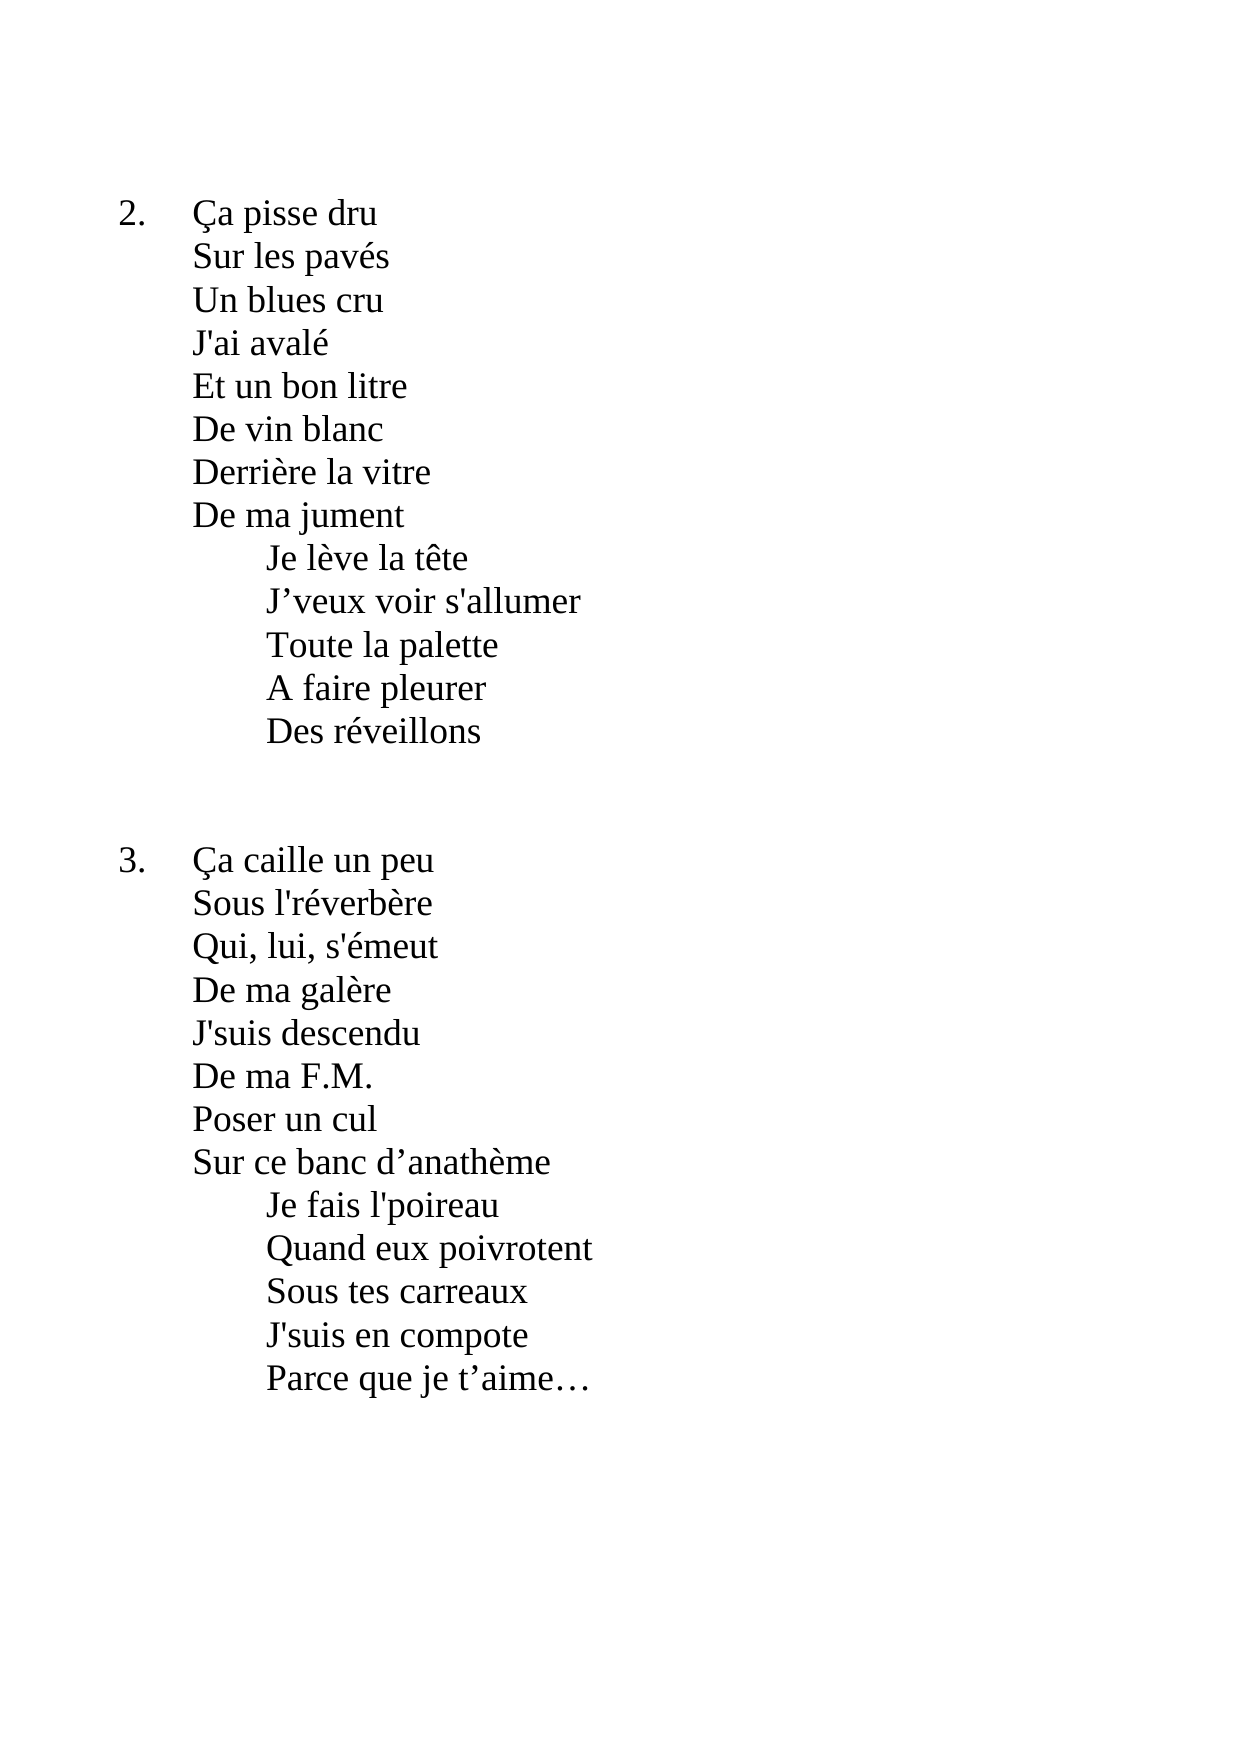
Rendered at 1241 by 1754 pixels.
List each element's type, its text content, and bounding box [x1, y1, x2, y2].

text Sur ce banc d’anathème [118, 1139, 1122, 1183]
text Quand eux poivrotent [192, 1226, 1122, 1269]
text 3. Ça caille un peu [118, 838, 1122, 881]
text Qui, lui, s'émeut [118, 924, 1122, 967]
text De ma jument [192, 493, 1122, 536]
text Sous l'réverbère [118, 881, 1122, 924]
text De vin blanc [192, 406, 1122, 449]
text Derrière la vitre [192, 449, 1122, 493]
text Des réveillons [192, 708, 1122, 751]
text A faire pleurer [192, 665, 1122, 708]
text De ma galère [118, 967, 1122, 1010]
text J'ai avalé [192, 320, 1122, 363]
text Toute la palette [192, 622, 1122, 665]
text Parce que je t’aime… [118, 1355, 1122, 1398]
text J'suis en compote [118, 1312, 1122, 1355]
text Et un bon litre [192, 363, 1122, 406]
text Poser un cul [118, 1096, 1122, 1139]
text Un blues cru [192, 277, 1122, 320]
text J’veux voir s'allumer [192, 579, 1122, 622]
text Je lève la tête [192, 536, 1122, 579]
text De ma F.M. [118, 1053, 1122, 1096]
text J'suis descendu [118, 1010, 1122, 1053]
text Sous tes carreaux [118, 1269, 1122, 1312]
text Sur les pavés [118, 234, 1122, 277]
text Je fais l'poireau [192, 1183, 1122, 1226]
text 2. Ça pisse dru [118, 191, 1122, 234]
